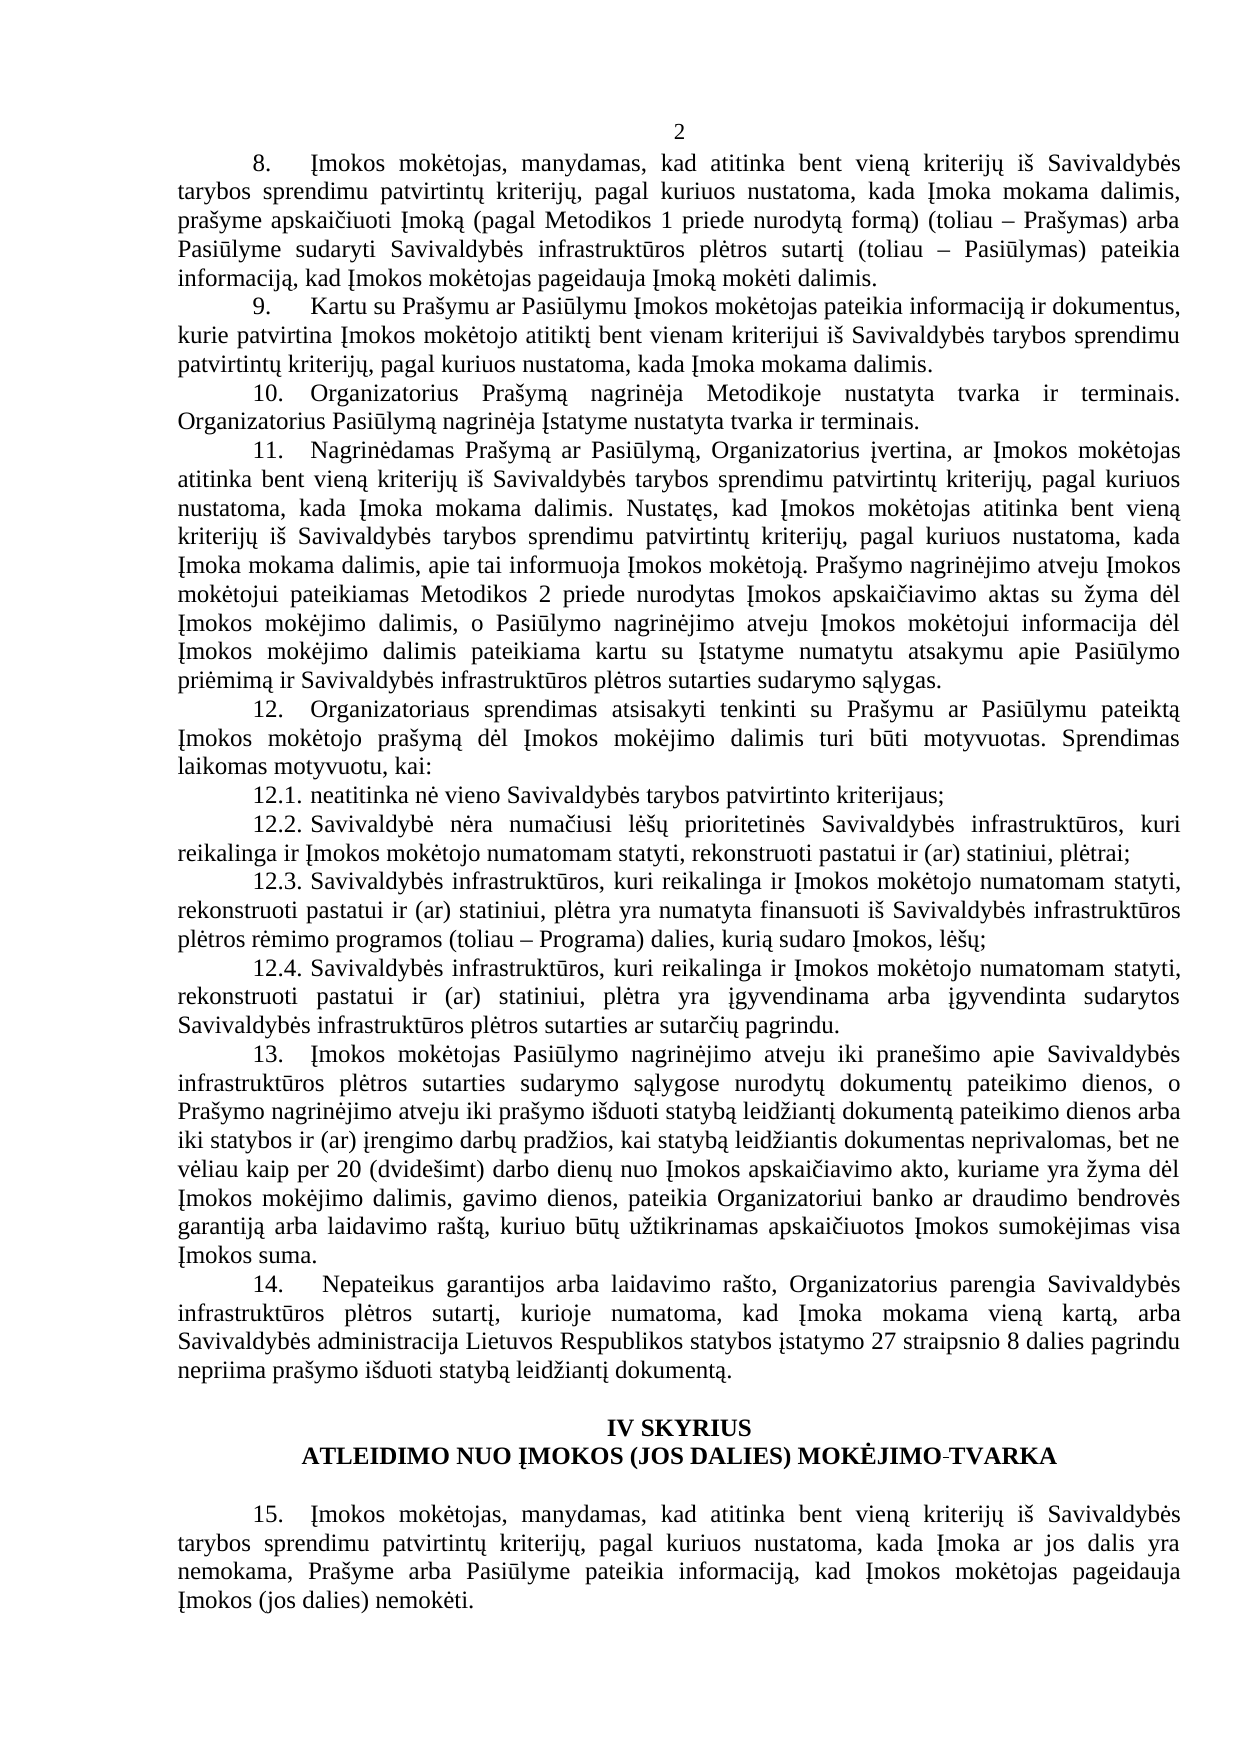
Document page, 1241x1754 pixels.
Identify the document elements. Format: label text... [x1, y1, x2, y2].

text 12.1. neatitinka nė vieno Savivaldybės tarybos patvirtinto kriterijaus; [177, 780, 1181, 809]
text 15. Įmokos mokėtojas, manydamas, kad atitinka bent vieną kriterijų iš Savivaldybės tarybos sprendimu patvirtintų kriterijų, pagal kuriuos nustatoma, kada Įmoka ar jos dalis yra nemokama, Prašyme arba Pasiūlyme pateikia informaciją, kad Įmokos mokėtojas pageidauja Įmokos (jos dalies) nemokėti. [177, 1499, 1181, 1614]
text IV SKYRIUS [177, 1413, 1181, 1441]
text ATLEIDIMO NUO ĮMOKOS (JOS DALIES) MOKĖJIMO TVARKA [177, 1441, 1181, 1470]
text 11. Nagrinėdamas Prašymą ar Pasiūlymą, Organizatorius įvertina, ar Įmokos mokėtojas atitinka bent vieną kriterijų iš Savivaldybės tarybos sprendimu patvirtintų kriterijų, pagal kuriuos nustatoma, kada Įmoka mokama dalimis. Nustatęs, kad Įmokos mokėtojas atitinka bent vieną kriterijų iš Savivaldybės tarybos sprendimu patvirtintų kriterijų, pagal kuriuos nustatoma, kada Įmoka mokama dalimis, apie tai informuoja Įmokos mokėtoją. Prašymo nagrinėjimo atveju Įmokos mokėtojui pateikiamas Metodikos 2 priede nurodytas Įmokos apskaičiavimo aktas su žyma dėl Įmokos mokėjimo dalimis, o Pasiūlymo nagrinėjimo atveju Įmokos mokėtojui informacija dėl Įmokos mokėjimo dalimis pateikiama kartu su Įstatyme numatytu atsakymu apie Pasiūlymo priėmimą ir Savivaldybės infrastruktūros plėtros sutarties sudarymo sąlygas. [177, 435, 1181, 694]
text 14. Nepateikus garantijos arba laidavimo rašto, Organizatorius parengia Savivaldybės infrastruktūros plėtros sutartį, kurioje numatoma, kad Įmoka mokama vieną kartą, arba Savivaldybės administracija Lietuvos Respublikos statybos įstatymo 27 straipsnio 8 dalies pagrindu nepriima prašymo išduoti statybą leidžiantį dokumentą. [177, 1269, 1181, 1384]
text 13. Įmokos mokėtojas Pasiūlymo nagrinėjimo atveju iki pranešimo apie Savivaldybės infrastruktūros plėtros sutarties sudarymo sąlygose nurodytų dokumentų pateikimo dienos, o Prašymo nagrinėjimo atveju iki prašymo išduoti statybą leidžiantį dokumentą pateikimo dienos arba iki statybos ir (ar) įrengimo darbų pradžios, kai statybą leidžiantis dokumentas neprivalomas, bet ne vėliau kaip per 20 (dvidešimt) darbo dienų nuo Įmokos apskaičiavimo akto, kuriame yra žyma dėl Įmokos mokėjimo dalimis, gavimo dienos, pateikia Organizatoriui banko ar draudimo bendrovės garantiją arba laidavimo raštą, kuriuo būtų užtikrinamas apskaičiuotos Įmokos sumokėjimas visa Įmokos suma. [177, 1039, 1181, 1269]
text 12. Organizatoriaus sprendimas atsisakyti tenkinti su Prašymu ar Pasiūlymu pateiktą Įmokos mokėtojo prašymą dėl Įmokos mokėjimo dalimis turi būti motyvuotas. Sprendimas laikomas motyvuotu, kai: [177, 694, 1181, 780]
text 12.4. Savivaldybės infrastruktūros, kuri reikalinga ir Įmokos mokėtojo numatomam statyti, rekonstruoti pastatui ir (ar) statiniui, plėtra yra įgyvendinama arba įgyvendinta sudarytos Savivaldybės infrastruktūros plėtros sutarties ar sutarčių pagrindu. [177, 953, 1181, 1039]
text 10. Organizatorius Prašymą nagrinėja Metodikoje nustatyta tvarka ir terminais. Organizatorius Pasiūlymą nagrinėja Įstatyme nustatyta tvarka ir terminais. [177, 378, 1181, 435]
text 12.2. Savivaldybė nėra numačiusi lėšų prioritetinės Savivaldybės infrastruktūros, kuri reikalinga ir Įmokos mokėtojo numatomam statyti, rekonstruoti pastatui ir (ar) statiniui, plėtrai; [177, 809, 1181, 866]
text 8. Įmokos mokėtojas, manydamas, kad atitinka bent vieną kriterijų iš Savivaldybės tarybos sprendimu patvirtintų kriterijų, pagal kuriuos nustatoma, kada Įmoka mokama dalimis, prašyme apskaičiuoti Įmoką (pagal Metodikos 1 priede nurodytą formą) (toliau – Prašymas) arba Pasiūlyme sudaryti Savivaldybės infrastruktūros plėtros sutartį (toliau – Pasiūlymas) pateikia informaciją, kad Įmokos mokėtojas pageidauja Įmoką mokėti dalimis. [177, 148, 1181, 291]
text 12.3. Savivaldybės infrastruktūros, kuri reikalinga ir Įmokos mokėtojo numatomam statyti, rekonstruoti pastatui ir (ar) statiniui, plėtra yra numatyta finansuoti iš Savivaldybės infrastruktūros plėtros rėmimo programos (toliau – Programa) dalies, kurią sudaro Įmokos, lėšų; [177, 866, 1181, 953]
text 9. Kartu su Prašymu ar Pasiūlymu Įmokos mokėtojas pateikia informaciją ir dokumentus, kurie patvirtina Įmokos mokėtojo atitiktį bent vienam kriterijui iš Savivaldybės tarybos sprendimu patvirtintų kriterijų, pagal kuriuos nustatoma, kada Įmoka mokama dalimis. [177, 291, 1181, 378]
